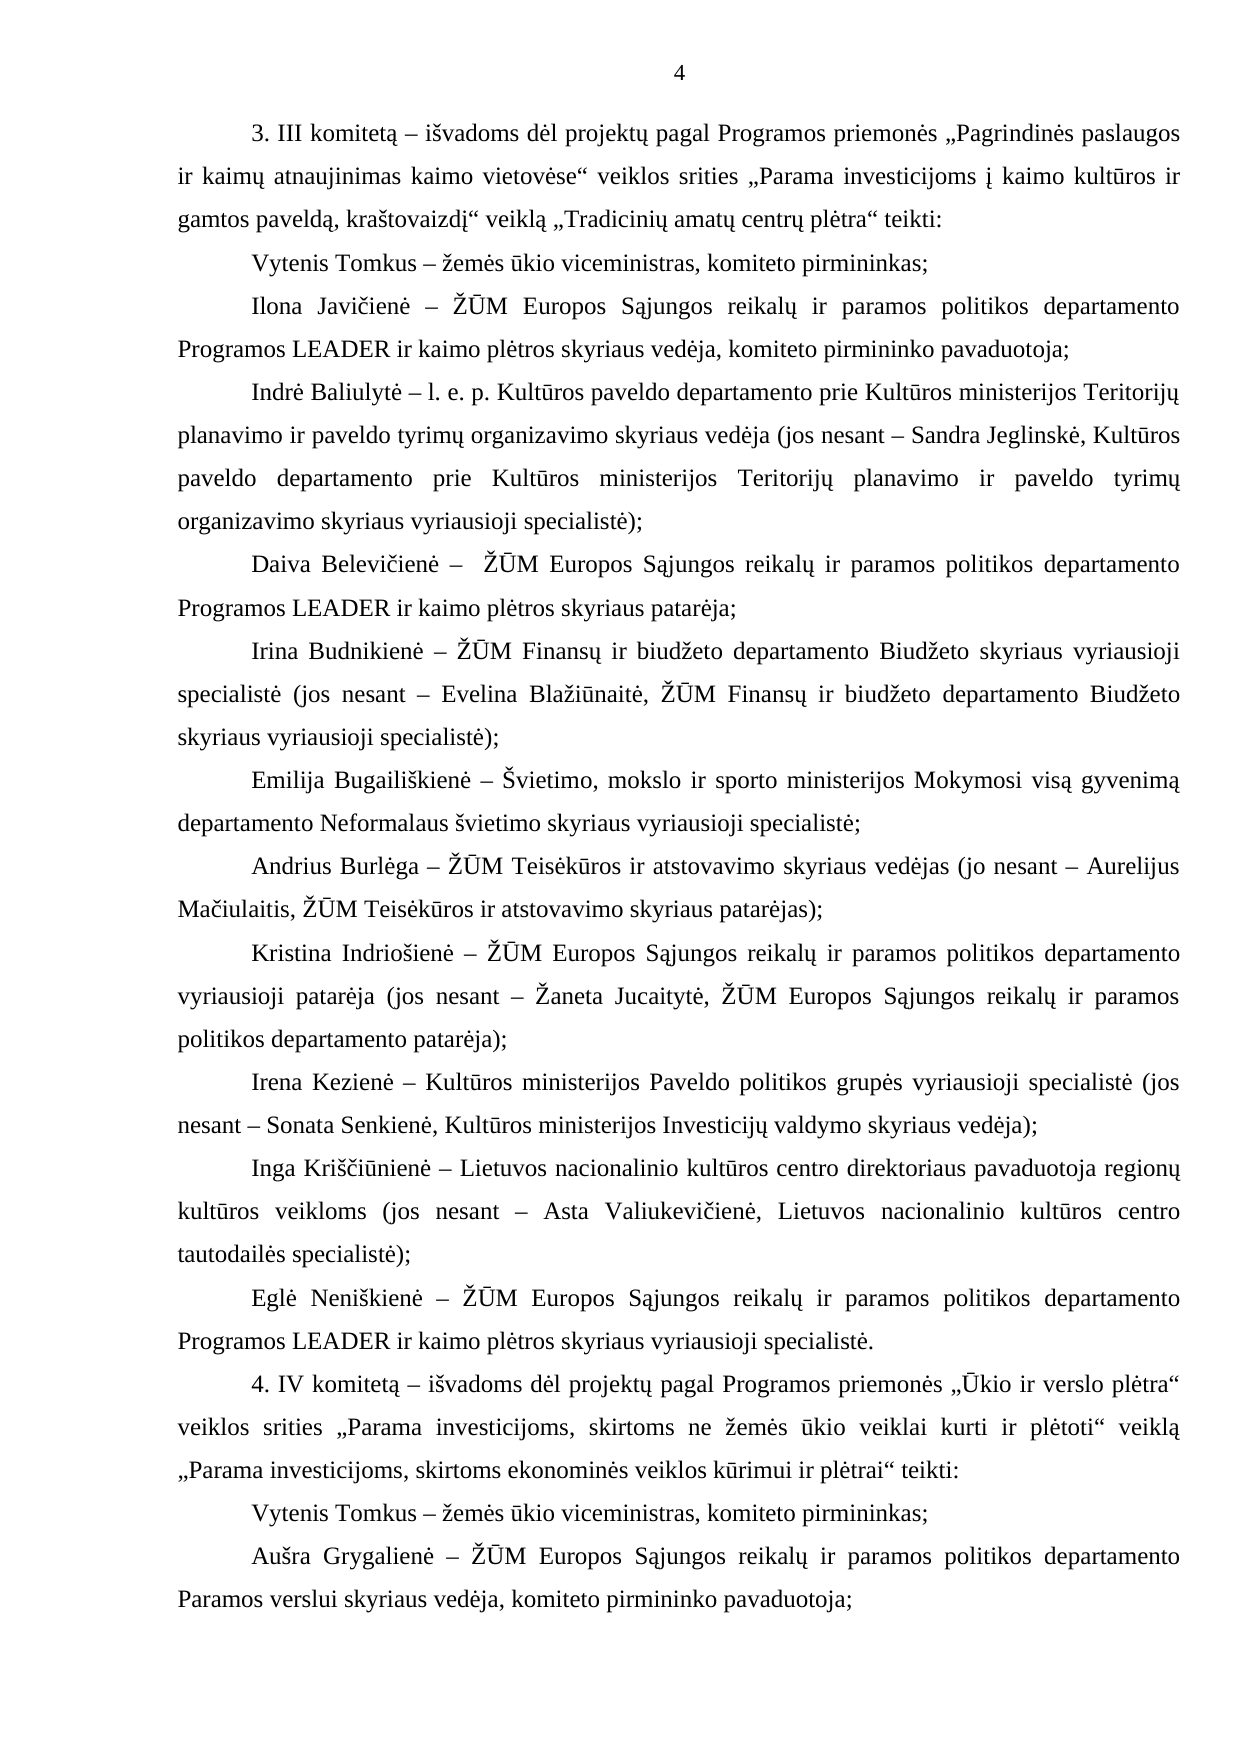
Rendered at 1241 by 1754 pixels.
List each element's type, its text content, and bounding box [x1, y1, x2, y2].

text Eglė Neniškienė – ŽŪM Europos Sąjungos reikalų ir paramos politikos departamento Programos LEADER ir kaimo plėtros skyriaus vyriausioji specialistė. [177, 1283, 1181, 1354]
text Andrius Burlėga – ŽŪM Teisėkūros ir atstovavimo skyriaus vedėjas (jo nesant – Aurelijus Mačiulaitis, ŽŪM Teisėkūros ir atstovavimo skyriaus patarėjas); [177, 851, 1181, 923]
text 4. IV komitetą – išvadoms dėl projektų pagal Programos priemonės „Ūkio ir verslo plėtra“ veiklos srities „Parama investicijoms, skirtoms ne žemės ūkio veiklai kurti ir plėtoti“ veiklą „Parama investicijoms, skirtoms ekonominės veiklos kūrimui ir plėtrai“ teikti: [177, 1369, 1181, 1484]
text Kristina Indriošienė – ŽŪM Europos Sąjungos reikalų ir paramos politikos departamento vyriausioji patarėja (jos nesant – Žaneta Jucaitytė, ŽŪM Europos Sąjungos reikalų ir paramos politikos departamento patarėja); [177, 938, 1181, 1053]
text Irina Budnikienė – ŽŪM Finansų ir biudžeto departamento Biudžeto skyriaus vyriausioji specialistė (jos nesant – Evelina Blažiūnaitė, ŽŪM Finansų ir biudžeto departamento Biudžeto skyriaus vyriausioji specialistė); [177, 636, 1181, 751]
text Inga Kriščiūnienė – Lietuvos nacionalinio kultūros centro direktoriaus pavaduotoja regionų kultūros veikloms (jos nesant – Asta Valiukevičienė, Lietuvos nacionalinio kultūros centro tautodailės specialistė); [177, 1153, 1181, 1268]
text Vytenis Tomkus – žemės ūkio viceministras, komiteto pirmininkas; [177, 248, 1181, 276]
text Vytenis Tomkus – žemės ūkio viceministras, komiteto pirmininkas; [177, 1498, 1181, 1527]
text Ilona Javičienė – ŽŪM Europos Sąjungos reikalų ir paramos politikos departamento Programos LEADER ir kaimo plėtros skyriaus vedėja, komiteto pirmininko pavaduotoja; [177, 291, 1181, 363]
text Emilija Bugailiškienė – Švietimo, mokslo ir sporto ministerijos Mokymosi visą gyvenimą departamento Neformalaus švietimo skyriaus vyriausioji specialistė; [177, 765, 1181, 837]
text Daiva Belevičienė – ŽŪM Europos Sąjungos reikalų ir paramos politikos departamento Programos LEADER ir kaimo plėtros skyriaus patarėja; [177, 549, 1181, 621]
text Aušra Grygalienė – ŽŪM Europos Sąjungos reikalų ir paramos politikos departamento Paramos verslui skyriaus vedėja, komiteto pirmininko pavaduotoja; [177, 1541, 1181, 1613]
text Irena Kezienė – Kultūros ministerijos Paveldo politikos grupės vyriausioji specialistė (jos nesant – Sonata Senkienė, Kultūros ministerijos Investicijų valdymo skyriaus vedėja); [177, 1067, 1181, 1139]
text 3. III komitetą – išvadoms dėl projektų pagal Programos priemonės „Pagrindinės paslaugos ir kaimų atnaujinimas kaimo vietovėse“ veiklos srities „Parama investicijoms į kaimo kultūros ir gamtos paveldą, kraštovaizdį“ veiklą „Tradicinių amatų centrų plėtra“ teikti: [177, 118, 1181, 233]
text Indrė Baliulytė – l. e. p. Kultūros paveldo departamento prie Kultūros ministerijos Teritorijų planavimo ir paveldo tyrimų organizavimo skyriaus vedėja (jos nesant – Sandra Jeglinskė, Kultūros paveldo departamento prie Kultūros ministerijos Teritorijų planavimo ir paveldo tyrimų organizavimo skyriaus vyriausioji specialistė); [177, 377, 1181, 535]
